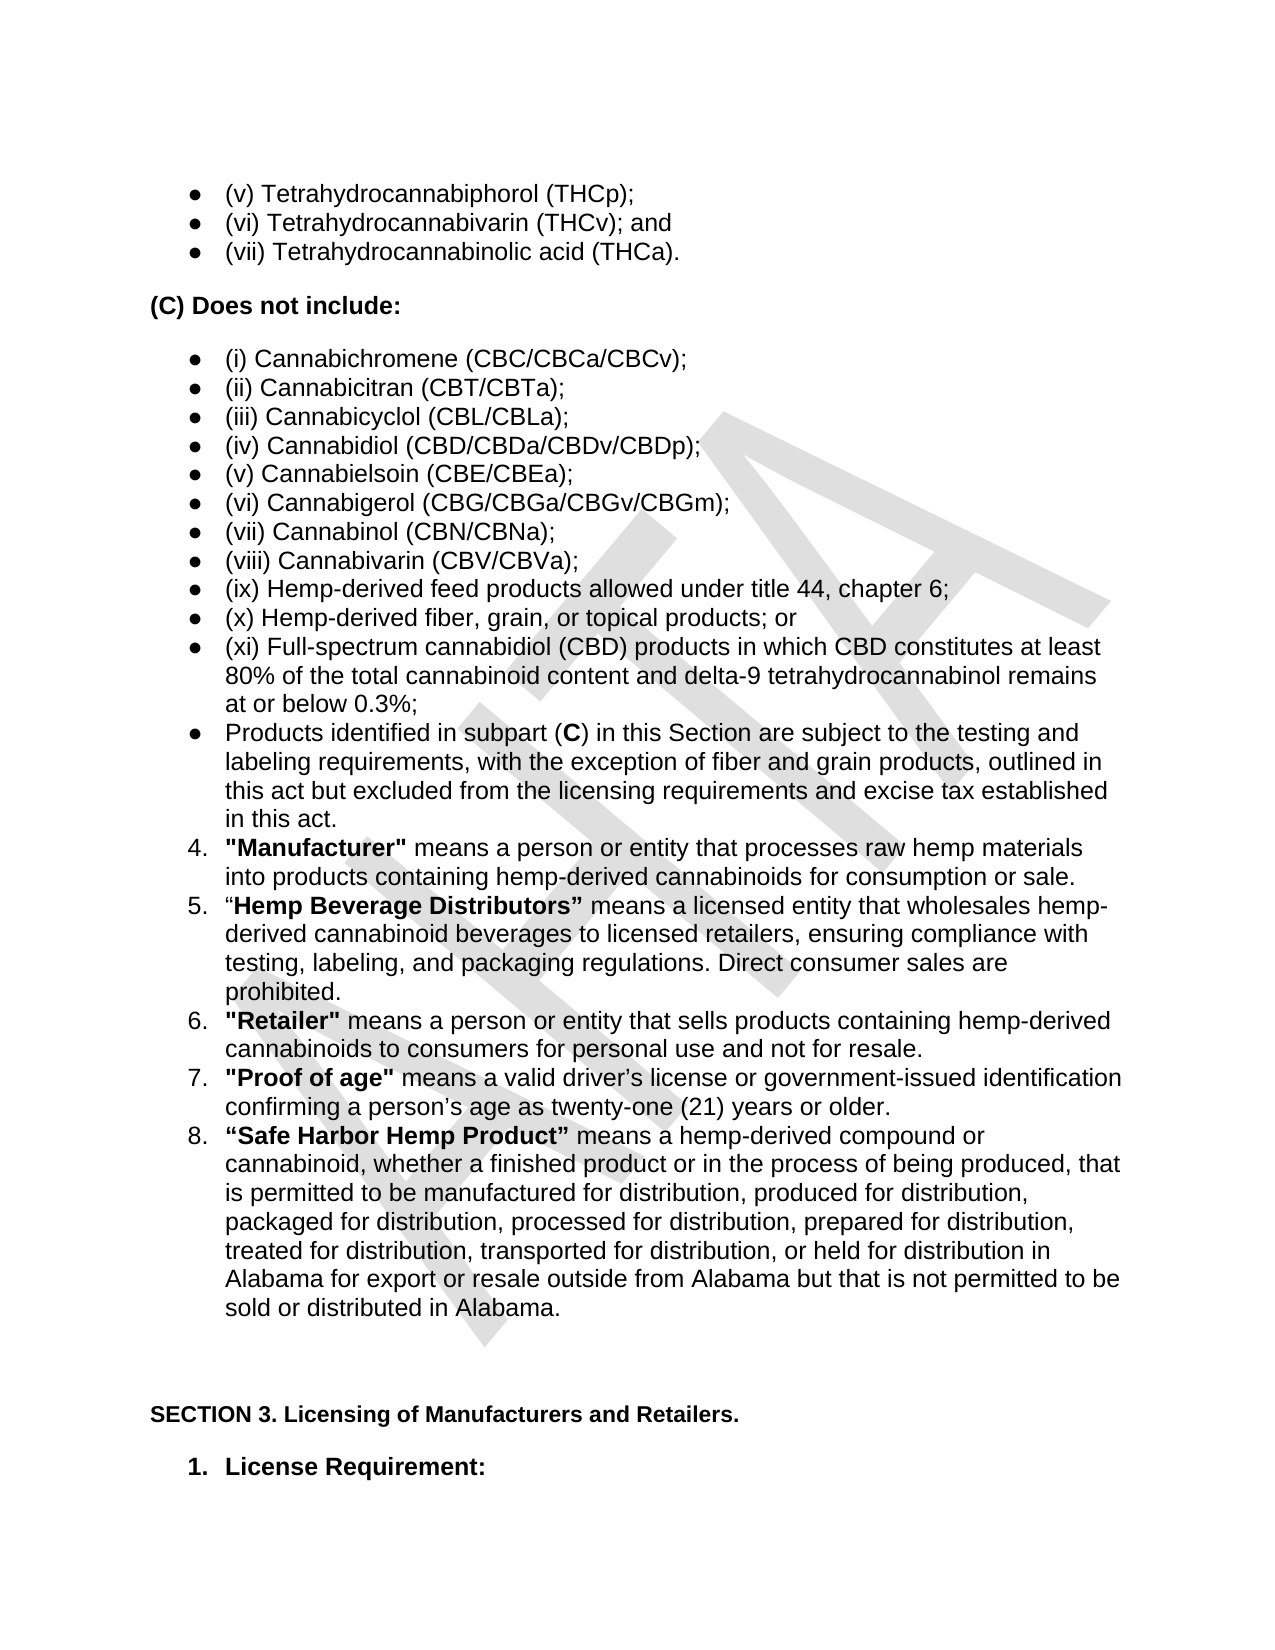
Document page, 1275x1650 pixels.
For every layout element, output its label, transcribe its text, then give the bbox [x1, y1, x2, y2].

list (vii) Cannabinol (CBN/CBNa); [187, 517, 1125, 546]
list (x) Hemp-derived fiber, grain, or topical products; or [187, 603, 1125, 632]
list "Manufacturer" means a person or entity that processes raw hemp materials into products containing hemp-derived cannabinoids for consumption or sale. [187, 833, 1125, 891]
list "Proof of age" means a valid driver’s license or government-issued identification confirming a person’s age as twenty-one (21) years or older. [187, 1063, 1125, 1121]
list (v) Tetrahydrocannabiphorol (THCp); [187, 179, 1125, 208]
text (C) Does not include: [150, 291, 1125, 319]
list (xi) Full-spectrum cannabidiol (CBD) products in which CBD constitutes at least 80% of the total cannabinoid content and delta-9 tetrahydrocannabinol remains at or below 0.3%; [187, 632, 1125, 718]
list (v) Cannabielsoin (CBE/CBEa); [187, 459, 1125, 488]
list (vi) Tetrahydrocannabivarin (THCv); and [187, 208, 1125, 237]
list License Requirement: [187, 1452, 1125, 1481]
list “Safe Harbor Hemp Product” means a hemp-derived compound or cannabinoid, whether a finished product or in the process of being produced, that is permitted to be manufactured for distribution, produced for distribution, packaged for distribution, processed for distribution, prepared for distribution, treated for distribution, transported for distribution, or held for distribution in Alabama for export or resale outside from Alabama but that is not permitted to be sold or distributed in Alabama. [187, 1121, 1125, 1322]
list (iii) Cannabicyclol (CBL/CBLa); [187, 402, 1125, 431]
list (ii) Cannabicitran (CBT/CBTa); [187, 373, 1125, 402]
list (ix) Hemp-derived feed products allowed under title 44, chapter 6; [187, 574, 1125, 603]
list Products identified in subpart (C) in this Section are subject to the testing and labeling requirements, with the exception of fiber and grain products, outlined in this act but excluded from the licensing requirements and excise tax established in this act. [187, 718, 1125, 833]
list (iv) Cannabidiol (CBD/CBDa/CBDv/CBDp); [187, 431, 1125, 459]
list "Retailer" means a person or entity that sells products containing hemp-derived cannabinoids to consumers for personal use and not for resale. [187, 1006, 1125, 1063]
list (viii) Cannabivarin (CBV/CBVa); [187, 546, 1125, 574]
list (vii) Tetrahydrocannabinolic acid (THCa). [187, 237, 1125, 266]
subtitle SECTION 3. Licensing of Manufacturers and Retailers. [150, 1401, 1125, 1427]
list (i) Cannabichromene (CBC/CBCa/CBCv); [187, 344, 1125, 373]
list “Hemp Beverage Distributors” means a licensed entity that wholesales hemp-derived cannabinoid beverages to licensed retailers, ensuring compliance with testing, labeling, and packaging regulations. Direct consumer sales are prohibited. [187, 891, 1125, 1006]
list (vi) Cannabigerol (CBG/CBGa/CBGv/CBGm); [187, 488, 1125, 517]
